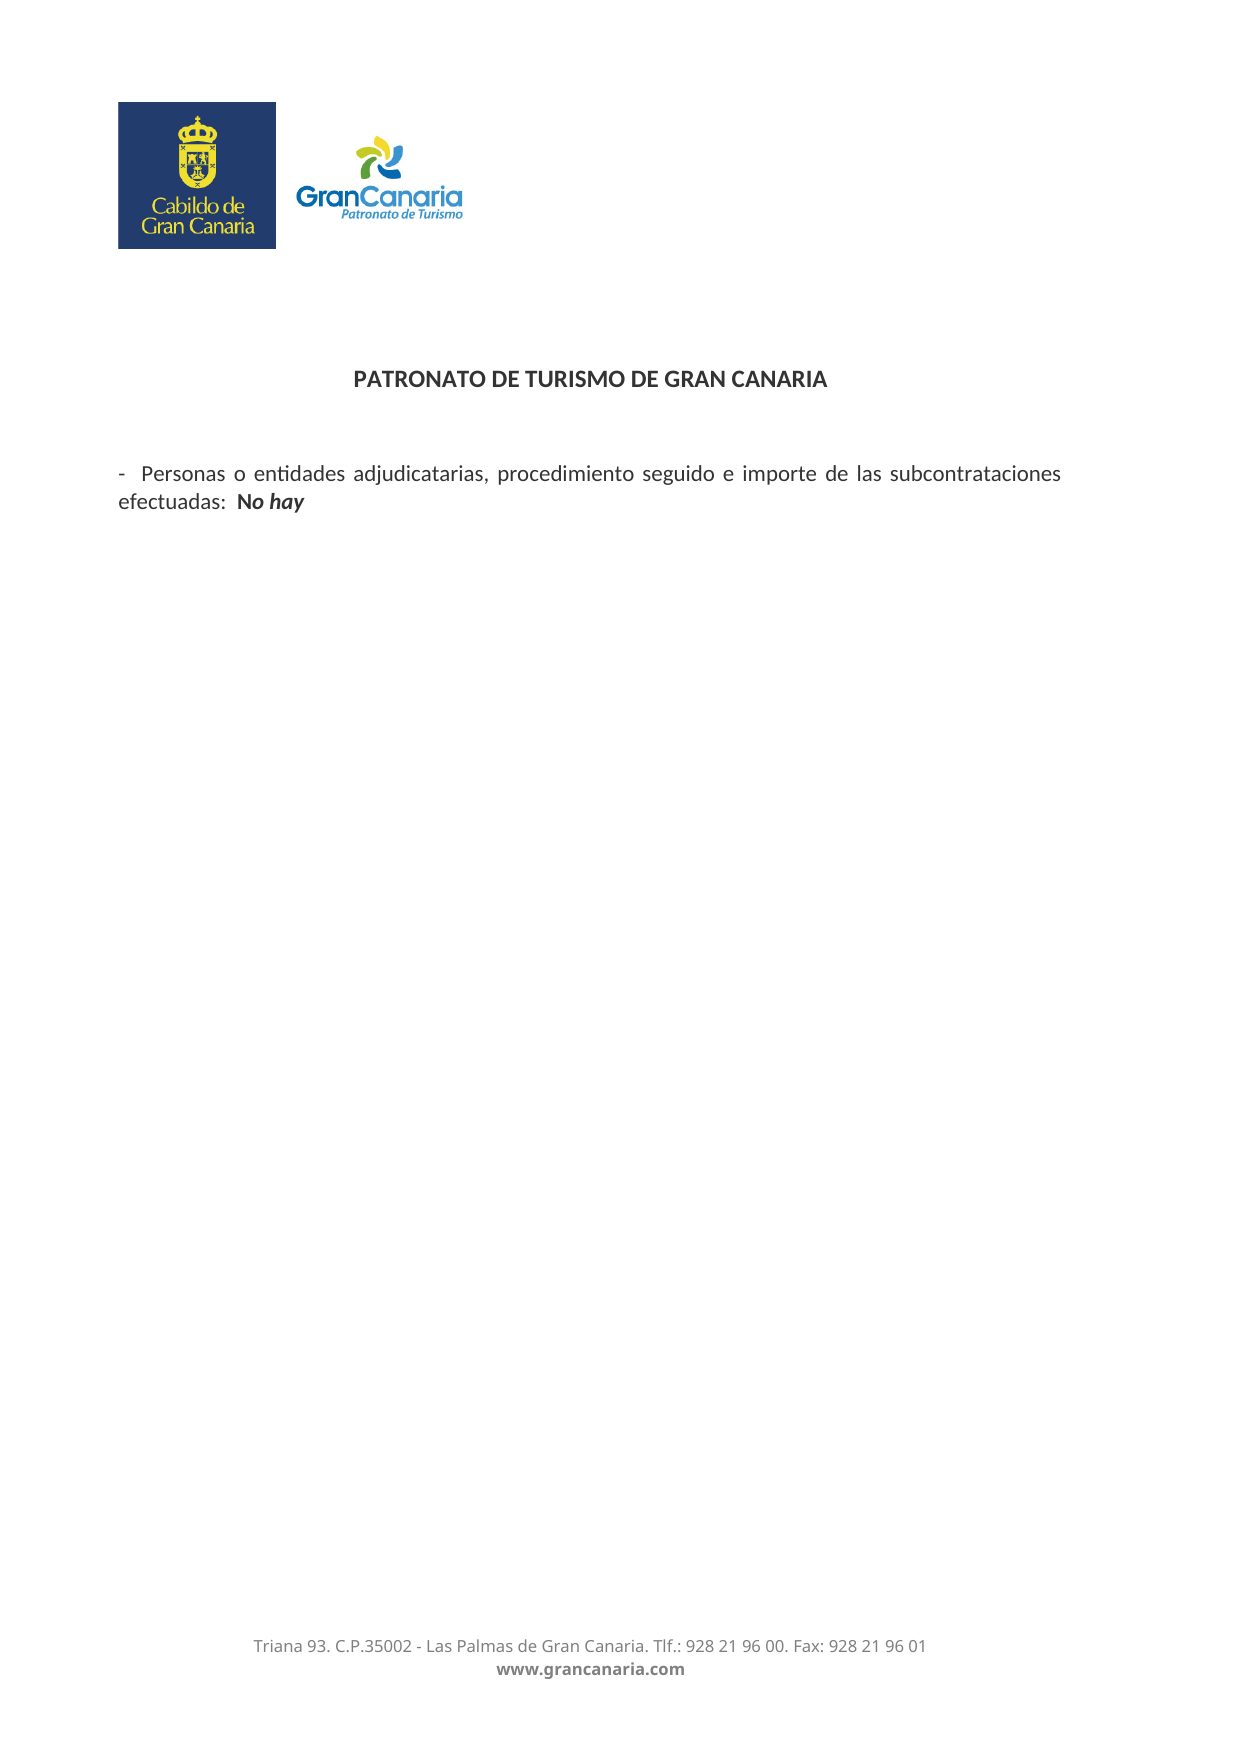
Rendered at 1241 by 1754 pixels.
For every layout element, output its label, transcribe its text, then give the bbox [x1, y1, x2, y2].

text PATRONATO DE TURISMO DE GRAN CANARIA [118, 363, 1063, 394]
text - Personas o entidades adjudicatarias, procedimiento seguido e importe de las subcontrataciones efectuadas: No hay [118, 459, 1063, 516]
picture [118, 102, 491, 249]
